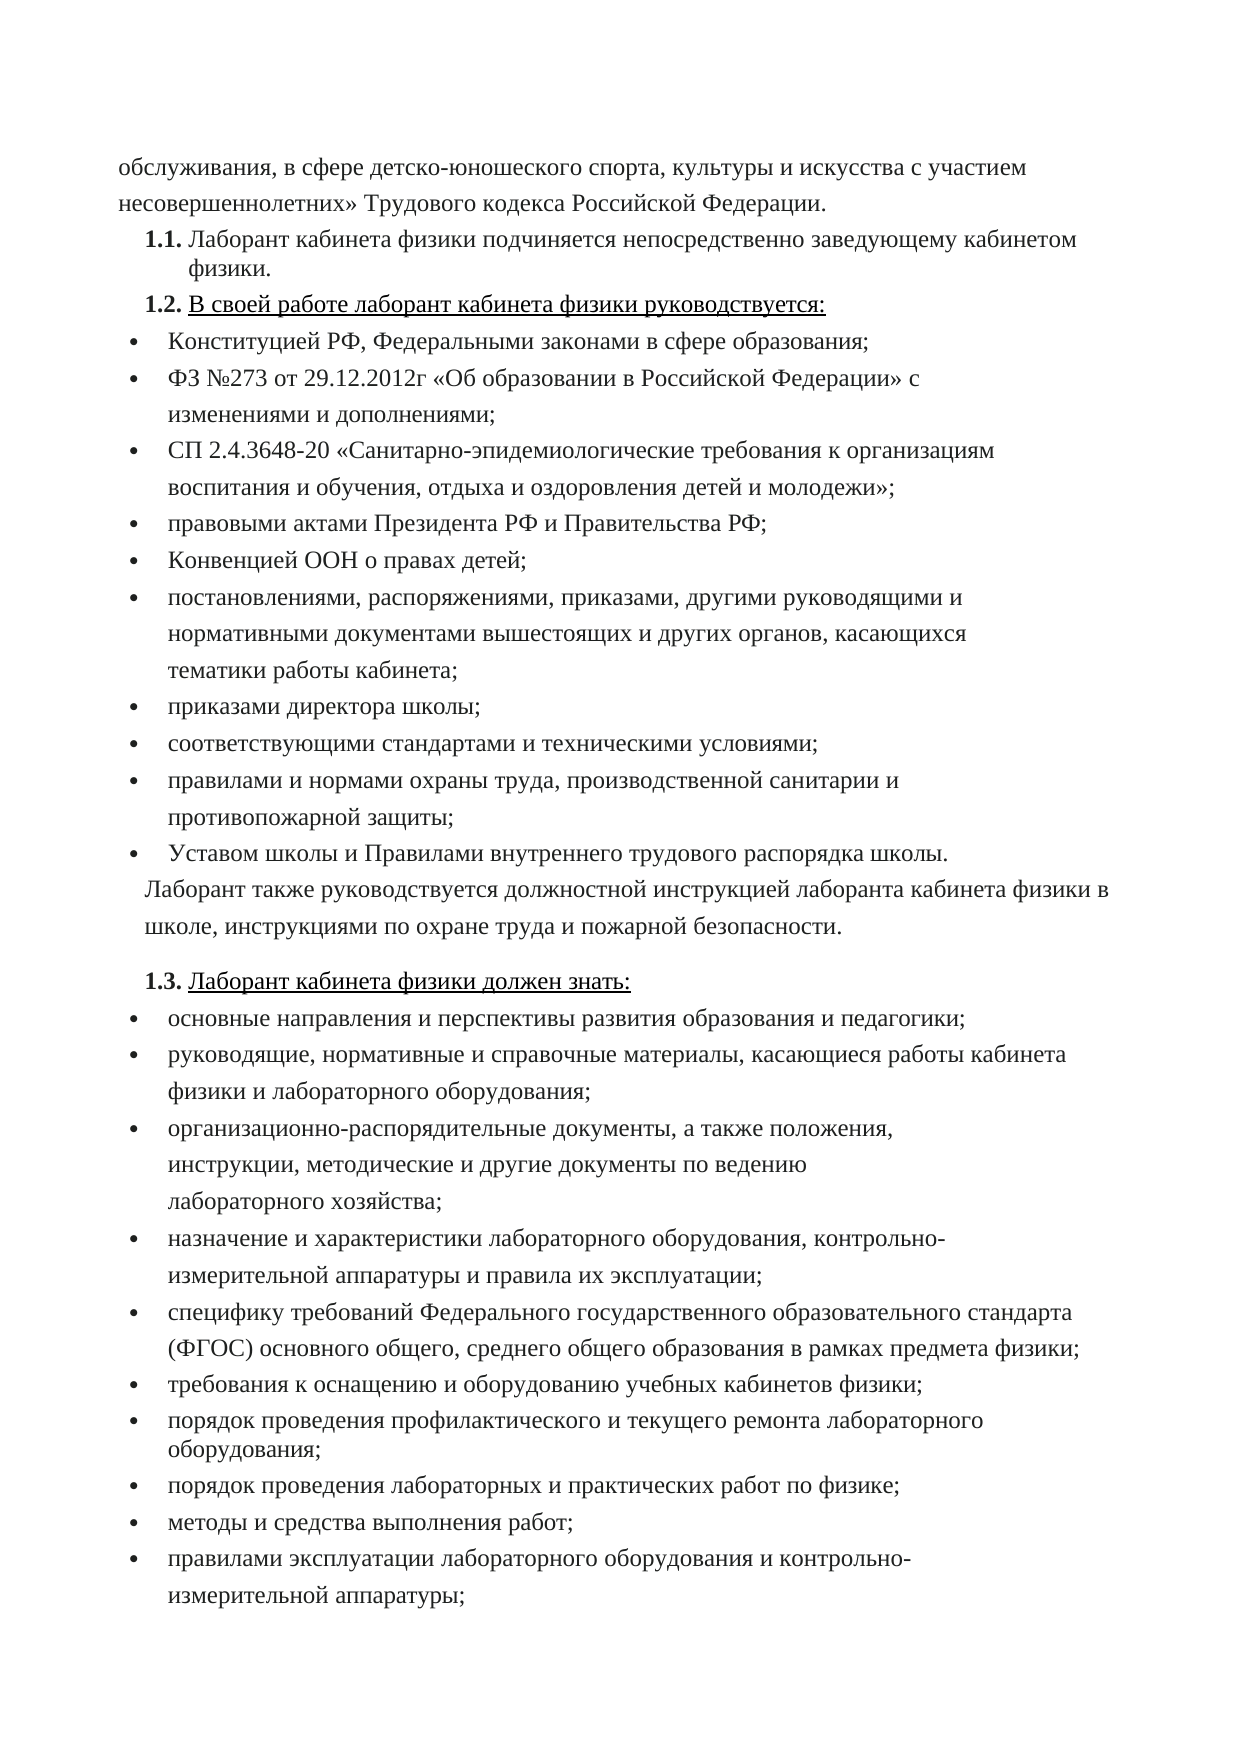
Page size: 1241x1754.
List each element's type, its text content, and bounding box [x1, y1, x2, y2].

list назначение и характеристики лабораторного оборудования, контрольно-измерительной аппаратуры и правила их эксплуатации; [130, 1223, 1041, 1289]
list Лаборант кабинета физики подчиняется непосредственно заведующему кабинетом физики. [144, 224, 1122, 282]
list правовыми актами Президента РФ и Правительства РФ; [130, 509, 1122, 538]
list организационно-распорядительные документы, а также положения, инструкции, методические и другие документы по ведению лабораторного хозяйства; [130, 1113, 966, 1215]
list Конституцией РФ, Федеральными законами в сфере образования; [130, 326, 1122, 355]
text Лаборант также руководствуется должностной инструкцией лаборанта кабинета физики в школе, инструкциями по охране труда и пожарной безопасности. [144, 874, 1109, 940]
list Лаборант кабинета физики должен знать: [144, 966, 1122, 995]
list ФЗ №273 от 29.12.2012г «Об образовании в Российской Федерации» с изменениями и дополнениями; [130, 363, 1022, 428]
list Уставом школы и Правилами внутреннего трудового распорядка школы. [130, 838, 1122, 867]
list методы и средства выполнения работ; [130, 1507, 1122, 1536]
list специфику требований Федерального государственного образовательного стандарта (ФГОС) основного общего, среднего общего образования в рамках предмета физики; [130, 1297, 1099, 1362]
list соответствующими стандартами и техническими условиями; [130, 728, 1122, 757]
list правилами эксплуатации лабораторного оборудования и контрольно-измерительной аппаратуры; [130, 1543, 1007, 1609]
list Конвенцией ООН о правах детей; [130, 545, 1122, 574]
list порядок проведения профилактического и текущего ремонта лабораторного оборудования; [130, 1405, 1122, 1463]
list руководящие, нормативные и справочные материалы, касающиеся работы кабинета физики и лабораторного оборудования; [130, 1039, 1104, 1105]
list В своей работе лаборант кабинета физики руководствуется: [144, 289, 1122, 318]
list обслуживания, в сфере детско-юношеского спорта, культуры и искусства с участием несовершеннолетних» Трудового кодекса Российской Федерации. [118, 152, 1094, 216]
list основные направления и перспективы развития образования и педагогики; [130, 1003, 1122, 1032]
list СП 2.4.3648-20 «Санитарно-эпидемиологические требования к организациям воспитания и обучения, отдыха и оздоровления детей и молодежи»; [130, 436, 1078, 501]
list требования к оснащению и оборудованию учебных кабинетов физики; [130, 1370, 1122, 1398]
list правилами и нормами охраны труда, производственной санитарии и противопожарной защиты; [130, 765, 1032, 830]
list порядок проведения лабораторных и практических работ по физике; [130, 1471, 1122, 1499]
list приказами директора школы; [130, 692, 1122, 721]
list постановлениями, распоряжениями, приказами, другими руководящими и нормативными документами вышестоящих и других органов, касающихся тематики работы кабинета; [130, 582, 1064, 684]
